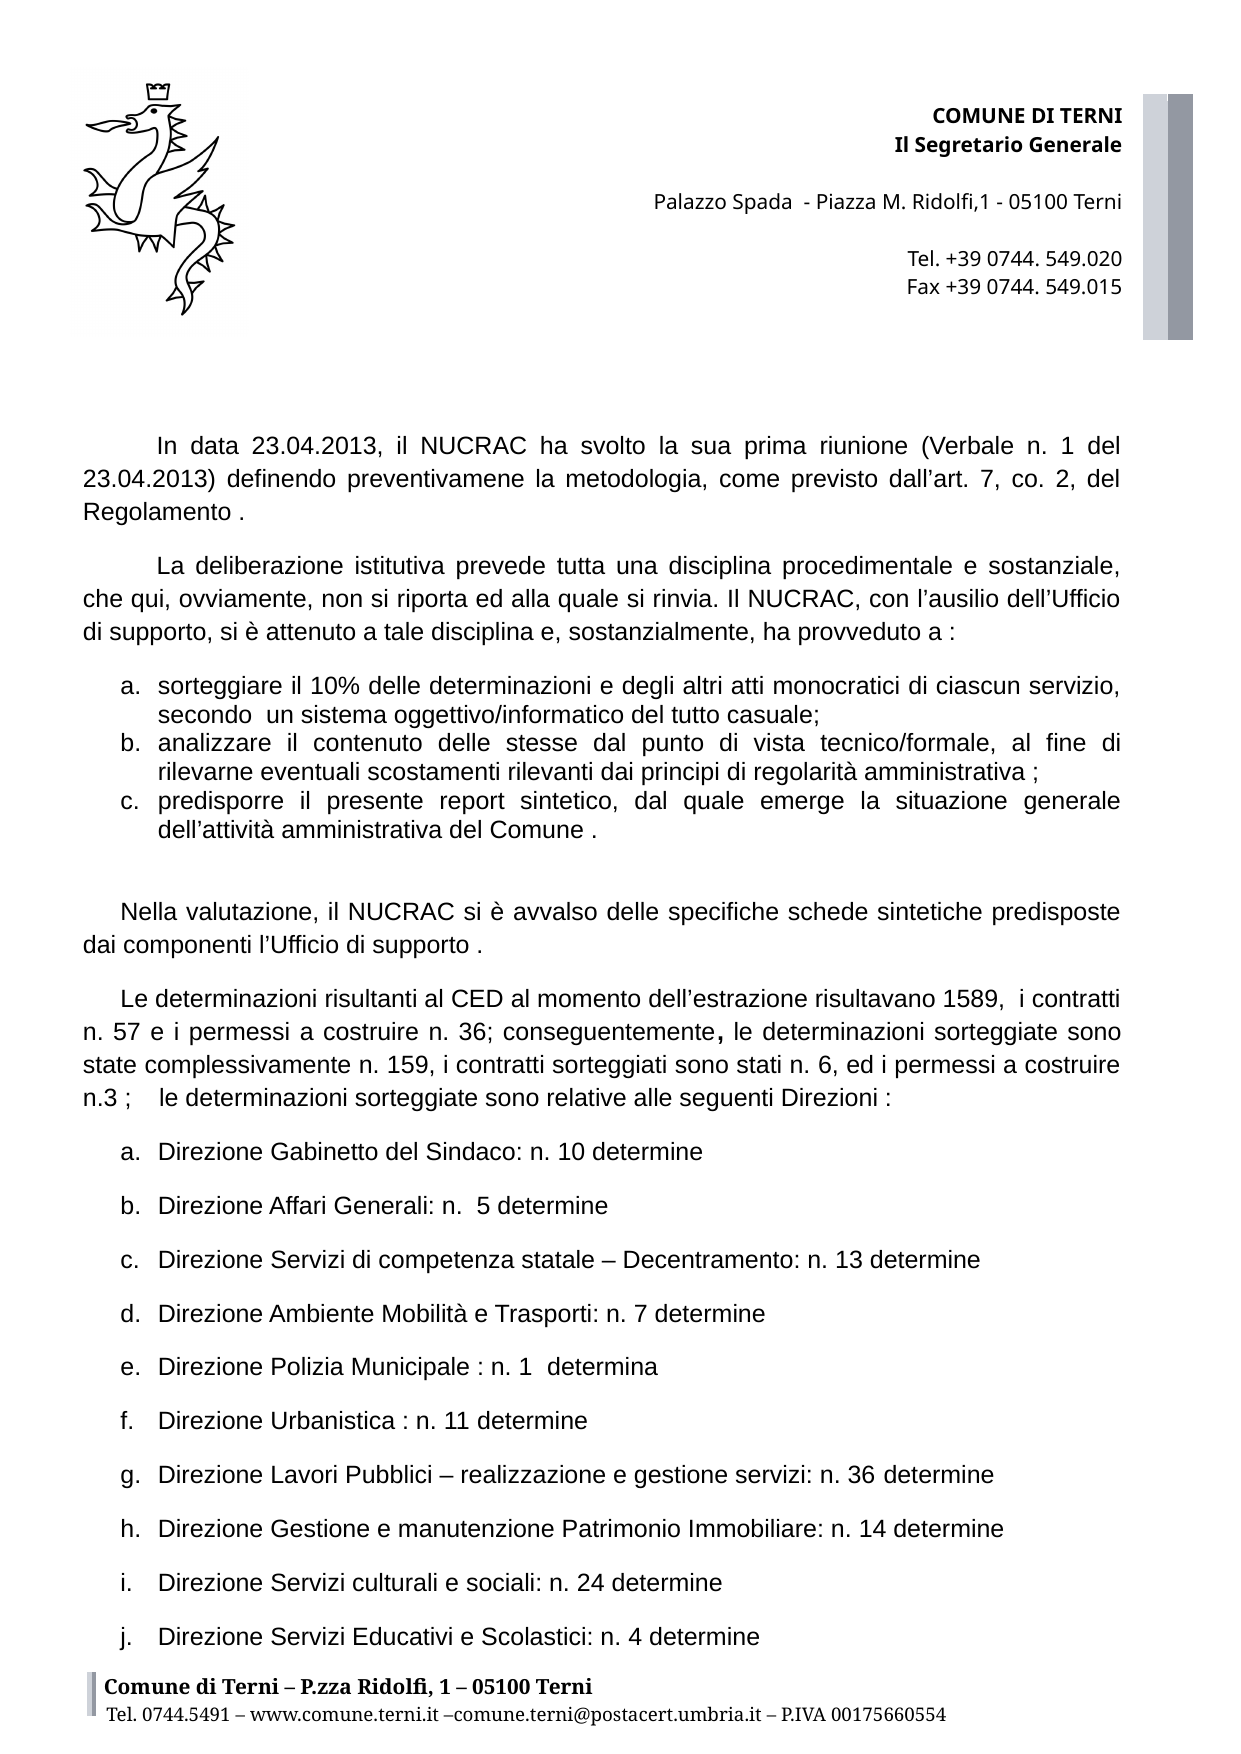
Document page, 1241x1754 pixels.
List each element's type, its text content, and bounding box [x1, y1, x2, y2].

list sorteggiare il 10% delle determinazioni e degli altri atti monocratici di ciascun servizio, secondo un sistema oggettivo/informatico del tutto casuale; [120, 671, 1122, 728]
list Direzione Urbanistica : n. 11 determine [120, 1406, 1122, 1435]
list Direzione Servizi culturali e sociali: n. 24 determine [120, 1568, 1122, 1597]
list predisporre il presente report sintetico, dal quale emerge la situazione generale dell’attività amministrativa del Comune . [120, 786, 1122, 843]
picture [70, 67, 249, 337]
text Nella valutazione, il NUCRAC si è avvalso delle specifiche schede sintetiche predisposte dai componenti l’Ufficio di supporto . [83, 897, 1122, 959]
text In data 23.04.2013, il NUCRAC ha svolto la sua prima riunione (Verbale n. 1 del 23.04.2013) definendo preventivamene la metodologia, come previsto dall’art. 7, co. 2, del Regolamento . [83, 431, 1122, 526]
list analizzare il contenuto delle stesse dal punto di vista tecnico/formale, al fine di rilevarne eventuali scostamenti rilevanti dai principi di regolarità amministrativa ; [120, 728, 1122, 786]
list Direzione Affari Generali: n. 5 determine [120, 1191, 1122, 1219]
list Direzione Servizi Educativi e Scolastici: n. 4 determine [120, 1622, 1122, 1650]
list Direzione Polizia Municipale : n. 1 determina [120, 1352, 1122, 1381]
list Direzione Ambiente Mobilità e Trasporti: n. 7 determine [120, 1298, 1122, 1327]
list Direzione Gabinetto del Sindaco: n. 10 determine [120, 1137, 1122, 1166]
text Le determinazioni risultanti al CED al momento dell’estrazione risultavano 1589, i contratti n. 57 e i permessi a costruire n. 36; conseguentemente, le determinazioni sorteggiate sono state complessivamente n. 159, i contratti sorteggiati sono stati n. 6, ed i permessi a costruire n.3 ; le determinazioni sorteggiate sono relative alle seguenti Direzioni : [83, 984, 1122, 1112]
list Direzione Servizi di competenza statale – Decentramento: n. 13 determine [120, 1245, 1122, 1273]
list Direzione Lavori Pubblici – realizzazione e gestione servizi: n. 36 determine [120, 1460, 1122, 1489]
text La deliberazione istitutiva prevede tutta una disciplina procedimentale e sostanziale, che qui, ovviamente, non si riporta ed alla quale si rinvia. Il NUCRAC, con l’ausilio dell’Ufficio di supporto, si è attenuto a tale disciplina e, sostanzialmente, ha provveduto a : [83, 551, 1122, 646]
list Direzione Gestione e manutenzione Patrimonio Immobiliare: n. 14 determine [120, 1514, 1122, 1543]
